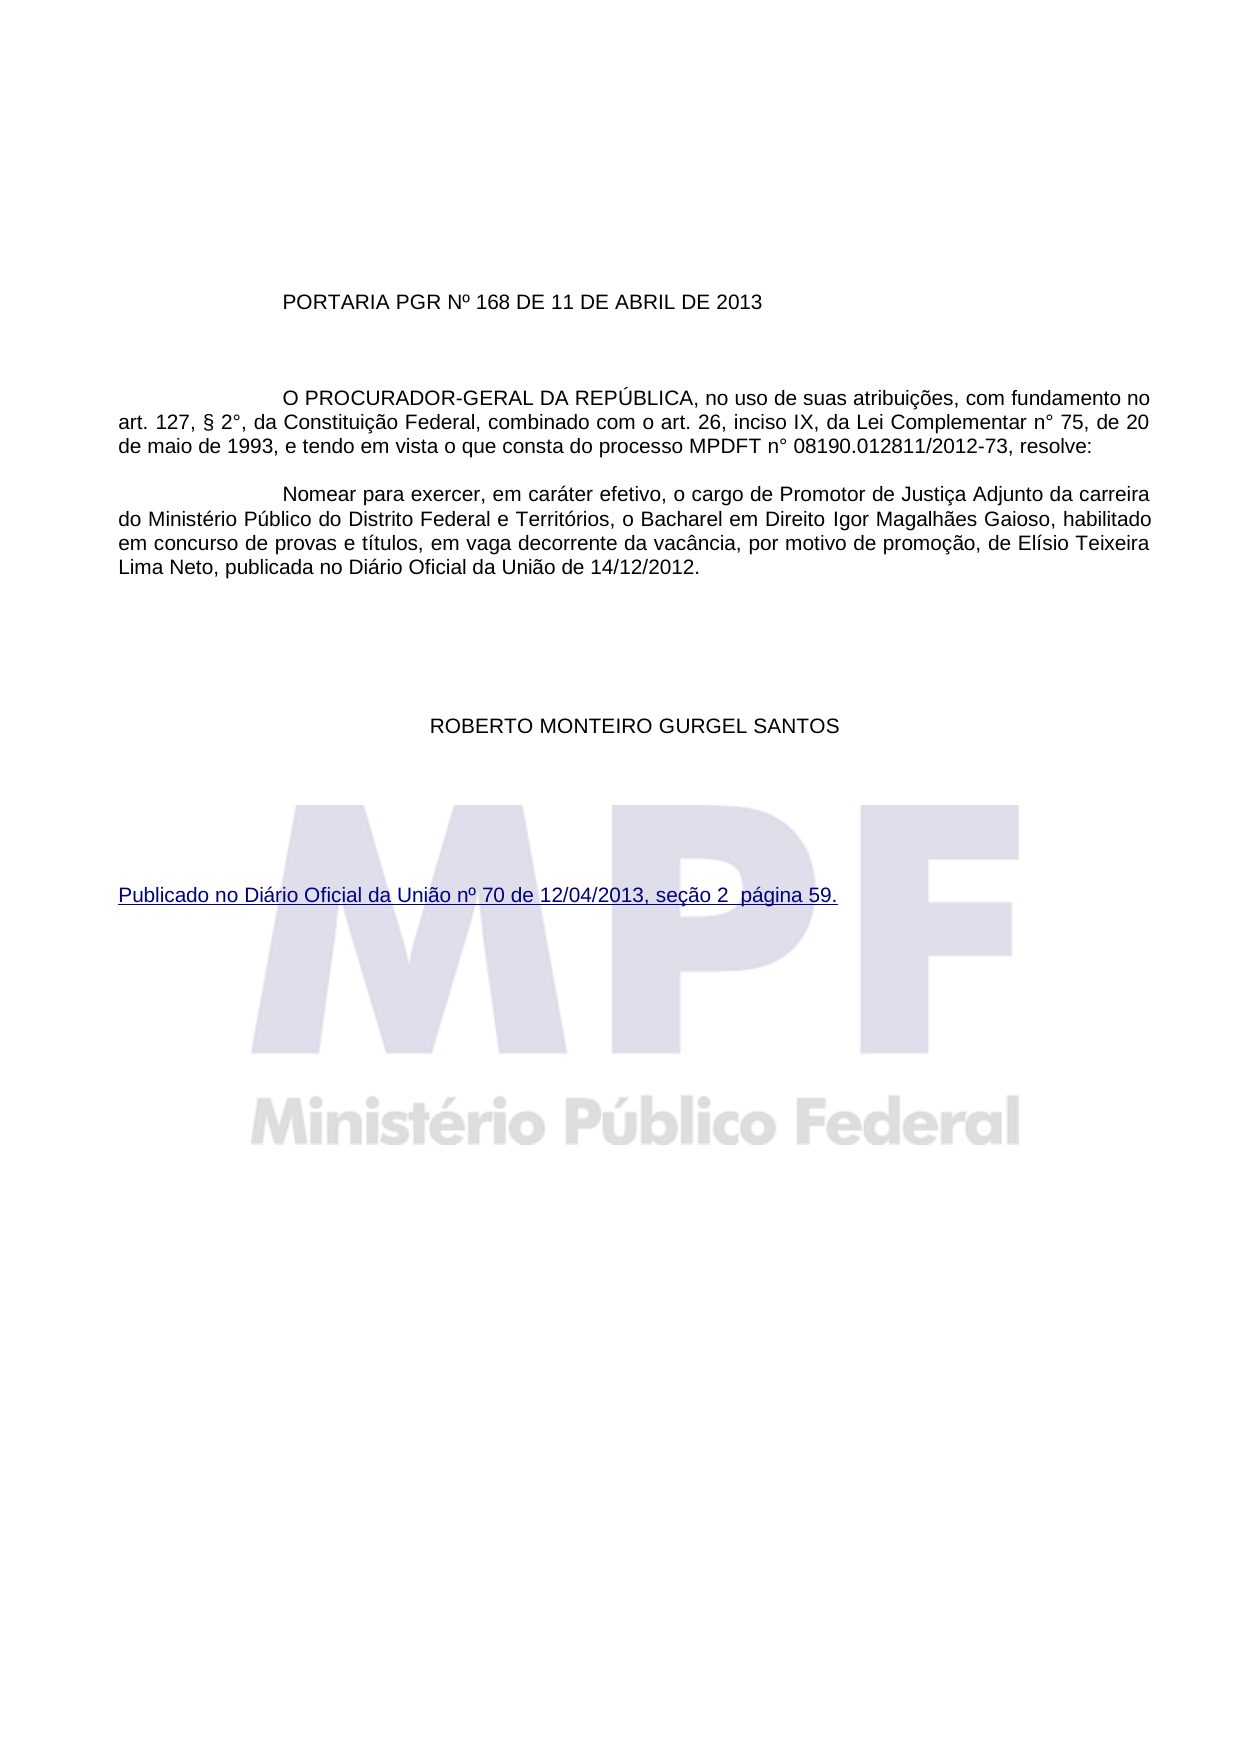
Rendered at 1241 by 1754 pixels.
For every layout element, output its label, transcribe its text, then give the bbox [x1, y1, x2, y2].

text Publicado no Diário Oficial da União nº 70 de 12/04/2013, seção 2 página 59. [118, 882, 1240, 907]
picture [251, 805, 1019, 882]
picture [251, 907, 1019, 1145]
text O PROCURADOR-GERAL DA REPÚBLICA, no uso de suas atribuições, com fundamento no art. 127, § 2°, da Constituição Federal, combinado com o art. 26, inciso IX, da Lei Complementar n° 75, de 20 de maio de 1993, e tendo em vista o que consta do processo MPDFT n° 08190.012811/2012-73, resolve: [118, 386, 1152, 458]
text PORTARIA PGR Nº 168 DE 11 DE ABRIL DE 2013 [118, 290, 1152, 314]
text Nomear para exercer, em caráter efetivo, o cargo de Promotor de Justiça Adjunto da carreira do Ministério Público do Distrito Federal e Territórios, o Bacharel em Direito Igor Magalhães Gaioso, habilitado em concurso de provas e títulos, em vaga decorrente da vacância, por motivo de promoção, de Elísio Teixeira Lima Neto, publicada no Diário Oficial da União de 14/12/2012. [118, 482, 1152, 579]
text ROBERTO MONTEIRO GURGEL SANTOS [118, 714, 1152, 738]
